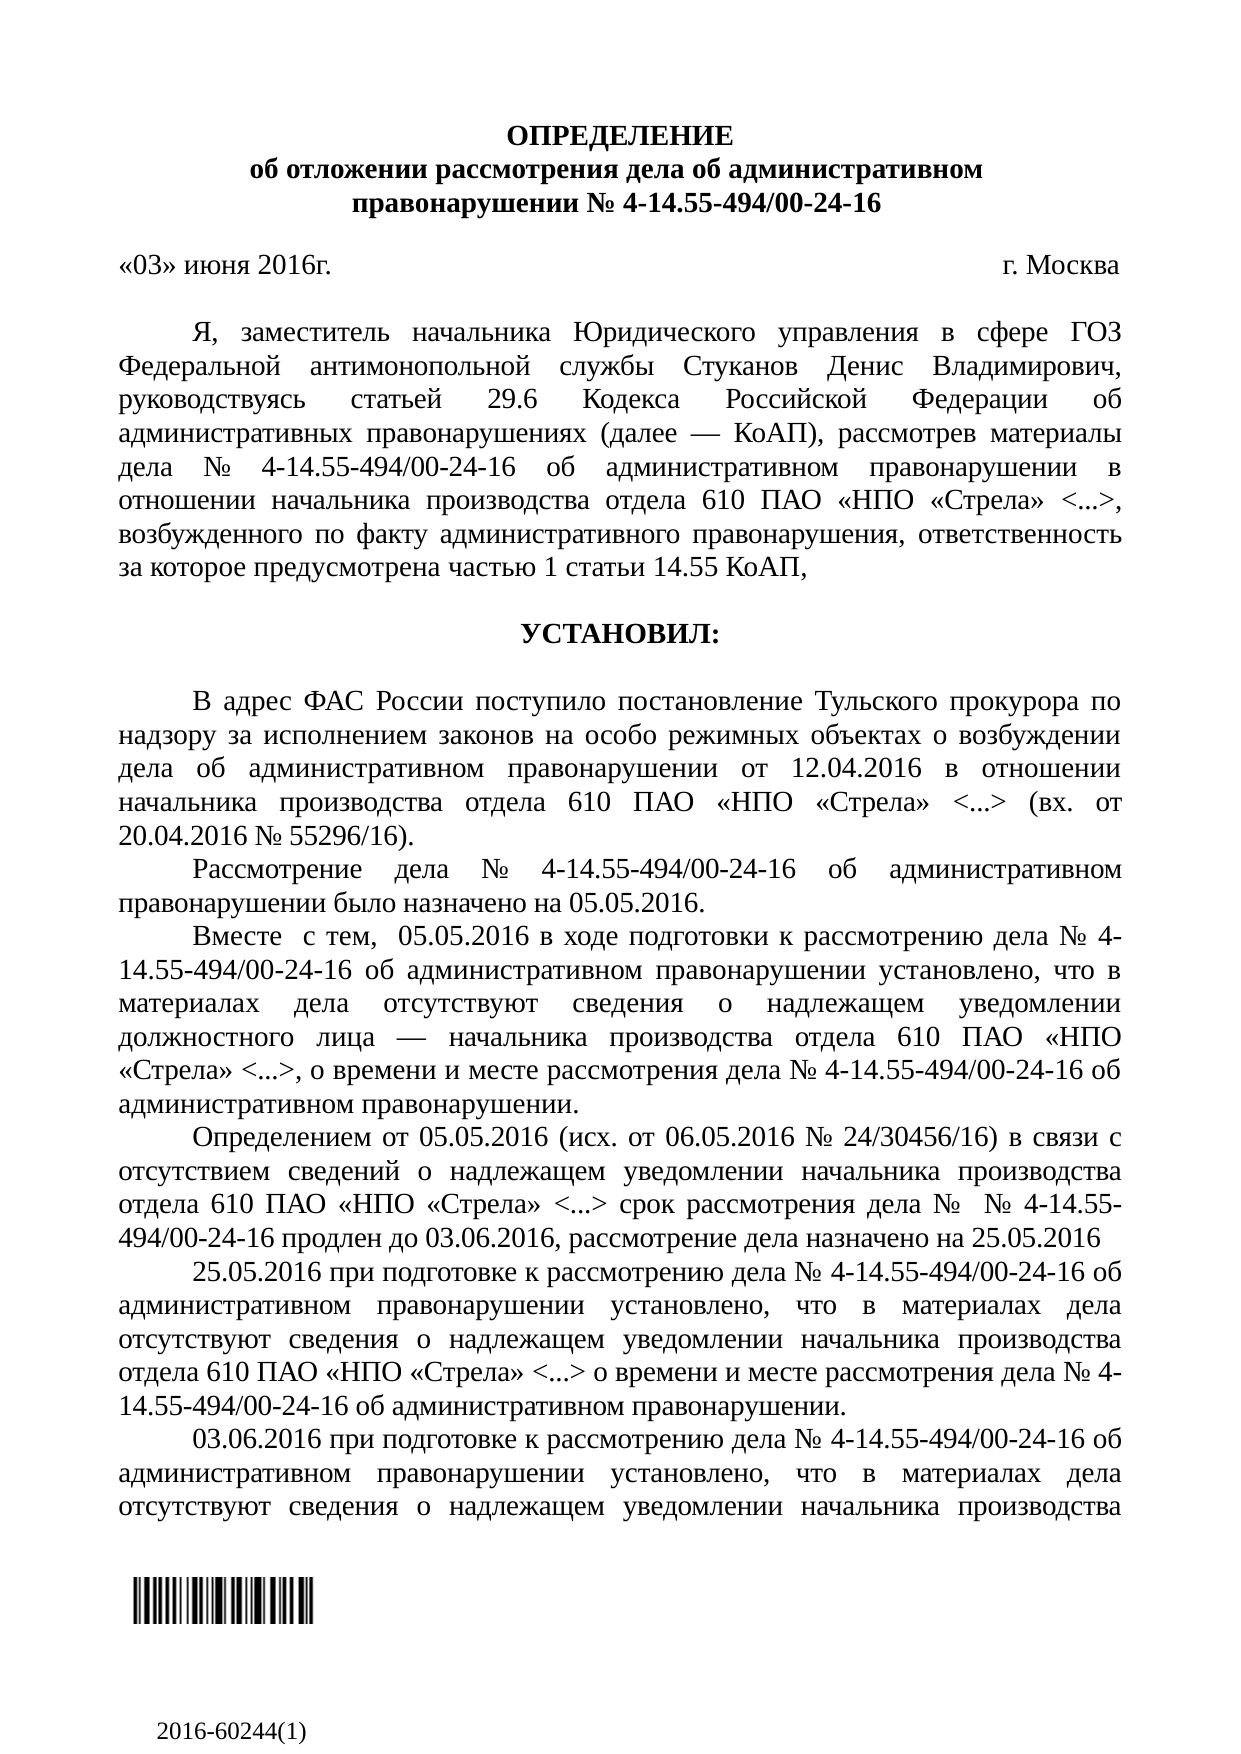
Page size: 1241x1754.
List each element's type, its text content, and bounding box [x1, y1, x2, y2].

text Вместе с тем, 05.05.2016 в ходе подготовки к рассмотрению дела № 4-14.55-494/00-24-16 об административном правонарушении установлено, что в материалах дела отсутствуют сведения о надлежащем уведомлении должностного лица — начальника производства отдела 610 ПАО «НПО «Стрела» <...>, о времени и месте рассмотрения дела № 4-14.55-494/00-24-16 об административном правонарушении. [118, 918, 1122, 1119]
text правонарушении № 4-14.55-494/00-24-16 [118, 185, 1122, 219]
picture [118, 1577, 331, 1624]
text 03.06.2016 при подготовке к рассмотрению дела № 4-14.55-494/00-24-16 об административном правонарушении установлено, что в материалах дела отсутствуют сведения о надлежащем уведомлении начальника производства [118, 1421, 1122, 1522]
text УСТАНОВИЛ: [118, 616, 1122, 650]
text Я, заместитель начальника Юридического управления в сфере ГОЗ Федеральной антимонопольной службы Стуканов Денис Владимирович, руководствуясь статьей 29.6 Кодекса Российской Федерации об административных правонарушениях (далее — КоАП), рассмотрев материалы дела № 4-14.55-494/00-24-16 об административном правонарушении в отношении начальника производства отдела 610 ПАО «НПО «Стрела» <...>, возбужденного по факту административного правонарушения, ответственность за которое предусмотрена частью 1 статьи 14.55 КоАП, [118, 314, 1122, 583]
text Определением от 05.05.2016 (исх. от 06.05.2016 № 24/30456/16) в связи с отсутствием сведений о надлежащем уведомлении начальника производства отдела 610 ПАО «НПО «Стрела» <...> срок рассмотрения дела № № 4-14.55-494/00-24-16 продлен до 03.06.2016, рассмотрение дела назначено на 25.05.2016 [118, 1119, 1122, 1254]
text 25.05.2016 при подготовке к рассмотрению дела № 4-14.55-494/00-24-16 об административном правонарушении установлено, что в материалах дела отсутствуют сведения о надлежащем уведомлении начальника производства отдела 610 ПАО «НПО «Стрела» <...> о времени и месте рассмотрения дела № 4-14.55-494/00-24-16 об административном правонарушении. [118, 1254, 1122, 1421]
text «03» июня 2016г. г. Москва [118, 247, 1122, 281]
text Рассмотрение дела № 4-14.55-494/00-24-16 об административном правонарушении было назначено на 05.05.2016. [118, 851, 1122, 918]
text ОПРЕДЕЛЕНИЕ [118, 118, 1122, 152]
text В адрес ФАС России поступило постановление Тульского прокурора по надзору за исполнением законов на особо режимных объектах о возбуждении дела об административном правонарушении от 12.04.2016 в отношении начальника производства отдела 610 ПАО «НПО «Стрела» <...> (вх. от 20.04.2016 № 55296/16). [118, 683, 1122, 851]
text об отложении рассмотрения дела об административном [118, 152, 1122, 185]
